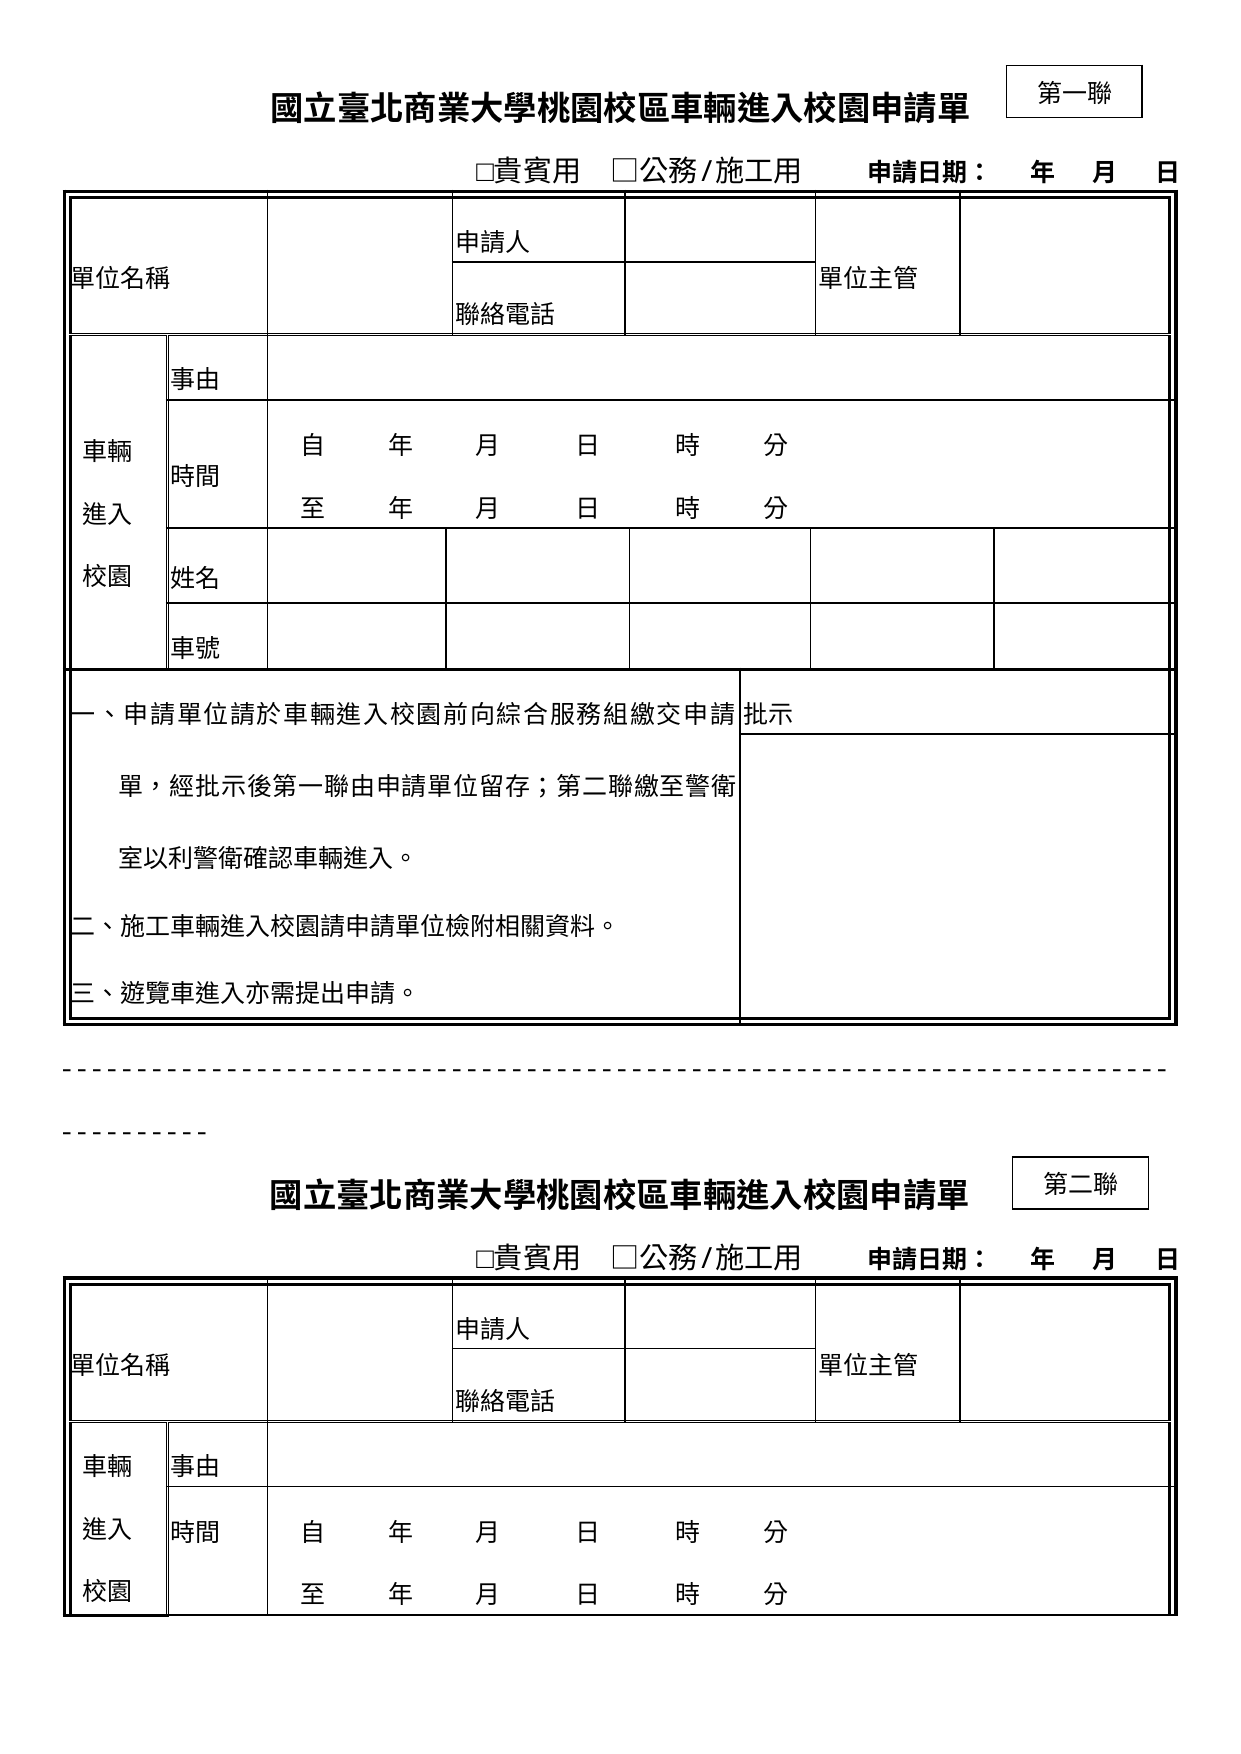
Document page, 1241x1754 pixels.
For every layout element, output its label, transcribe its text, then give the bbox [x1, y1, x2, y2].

table_cell 車輛進入校園 [72, 1423, 166, 1614]
text 國立臺北商業大學桃園校區車輛進入校園申請單 [59, 1151, 1180, 1214]
table_header 申請人 [453, 1286, 624, 1348]
text 國立臺北商業大學桃園校區車輛進入校園申請單 [59, 64, 1181, 127]
table_header 申請人 [453, 199, 624, 261]
table_header 單位主管 [816, 1286, 959, 1420]
table_header [961, 199, 1168, 333]
table_cell [447, 604, 629, 668]
table_cell [447, 529, 629, 602]
text 第一聯 [1022, 73, 1126, 109]
table_cell [995, 529, 1168, 602]
table_cell [626, 263, 815, 333]
text ------------------------------------------------------------------------------------ [59, 1026, 1181, 1151]
table_cell 姓名 [169, 529, 267, 602]
table_header 單位名稱 [67, 193, 267, 333]
table_cell [268, 604, 445, 668]
table_cell 車號 [169, 604, 267, 668]
table_cell 自 年 月 日 時 分 至 年 月 日 時 分 [268, 401, 1168, 527]
text □貴賓用 □公務/施工用 申請日期： 年 月 日 [59, 1214, 1180, 1276]
table_header [961, 1280, 1173, 1420]
table_cell [811, 604, 993, 668]
table_cell [741, 735, 1168, 1017]
table_cell [811, 529, 993, 602]
table_cell 聯絡電話 [453, 1349, 624, 1420]
text □貴賓用 □公務/施工用 申請日期： 年 月 日 [59, 127, 1180, 189]
table_cell 時間 [169, 401, 267, 527]
table_header [626, 1286, 815, 1348]
table_cell 時間 [169, 1487, 267, 1614]
table_header 單位主管 [816, 199, 959, 333]
table_cell 聯絡電話 [453, 263, 624, 333]
table_header [268, 1286, 452, 1420]
table_cell 車輛進入校園 [72, 336, 166, 668]
table_cell [268, 336, 1168, 399]
table_cell [268, 1423, 1168, 1486]
text 第二聯 [1028, 1165, 1133, 1201]
table_cell 批示 [741, 671, 1168, 733]
table_cell 事由 [169, 1423, 267, 1486]
table_cell [630, 529, 810, 602]
table_header [961, 193, 1173, 333]
table_cell [626, 1349, 815, 1420]
table_cell 自 年 月 日 時 分 至 年 月 日 時 分 [268, 1487, 1168, 1614]
table_header [268, 199, 452, 333]
table_cell 一、申請單位請於車輛進入校園前向綜合服務組繳交申請單，經批示後第一聯由申請單位留存；第二聯繳至警衛室以利警衛確認車輛進入。 二、施工車輛進入校園請申請單位檢附相關資料。 三、遊覽車進入亦需提出申請。 [72, 671, 739, 1017]
table_cell [995, 604, 1168, 668]
table_header 單位名稱 [67, 1280, 267, 1420]
table_cell [630, 604, 810, 668]
table_cell 事由 [169, 336, 267, 399]
table_cell [268, 529, 445, 602]
table_header [626, 199, 815, 261]
table_header [961, 1286, 1168, 1420]
